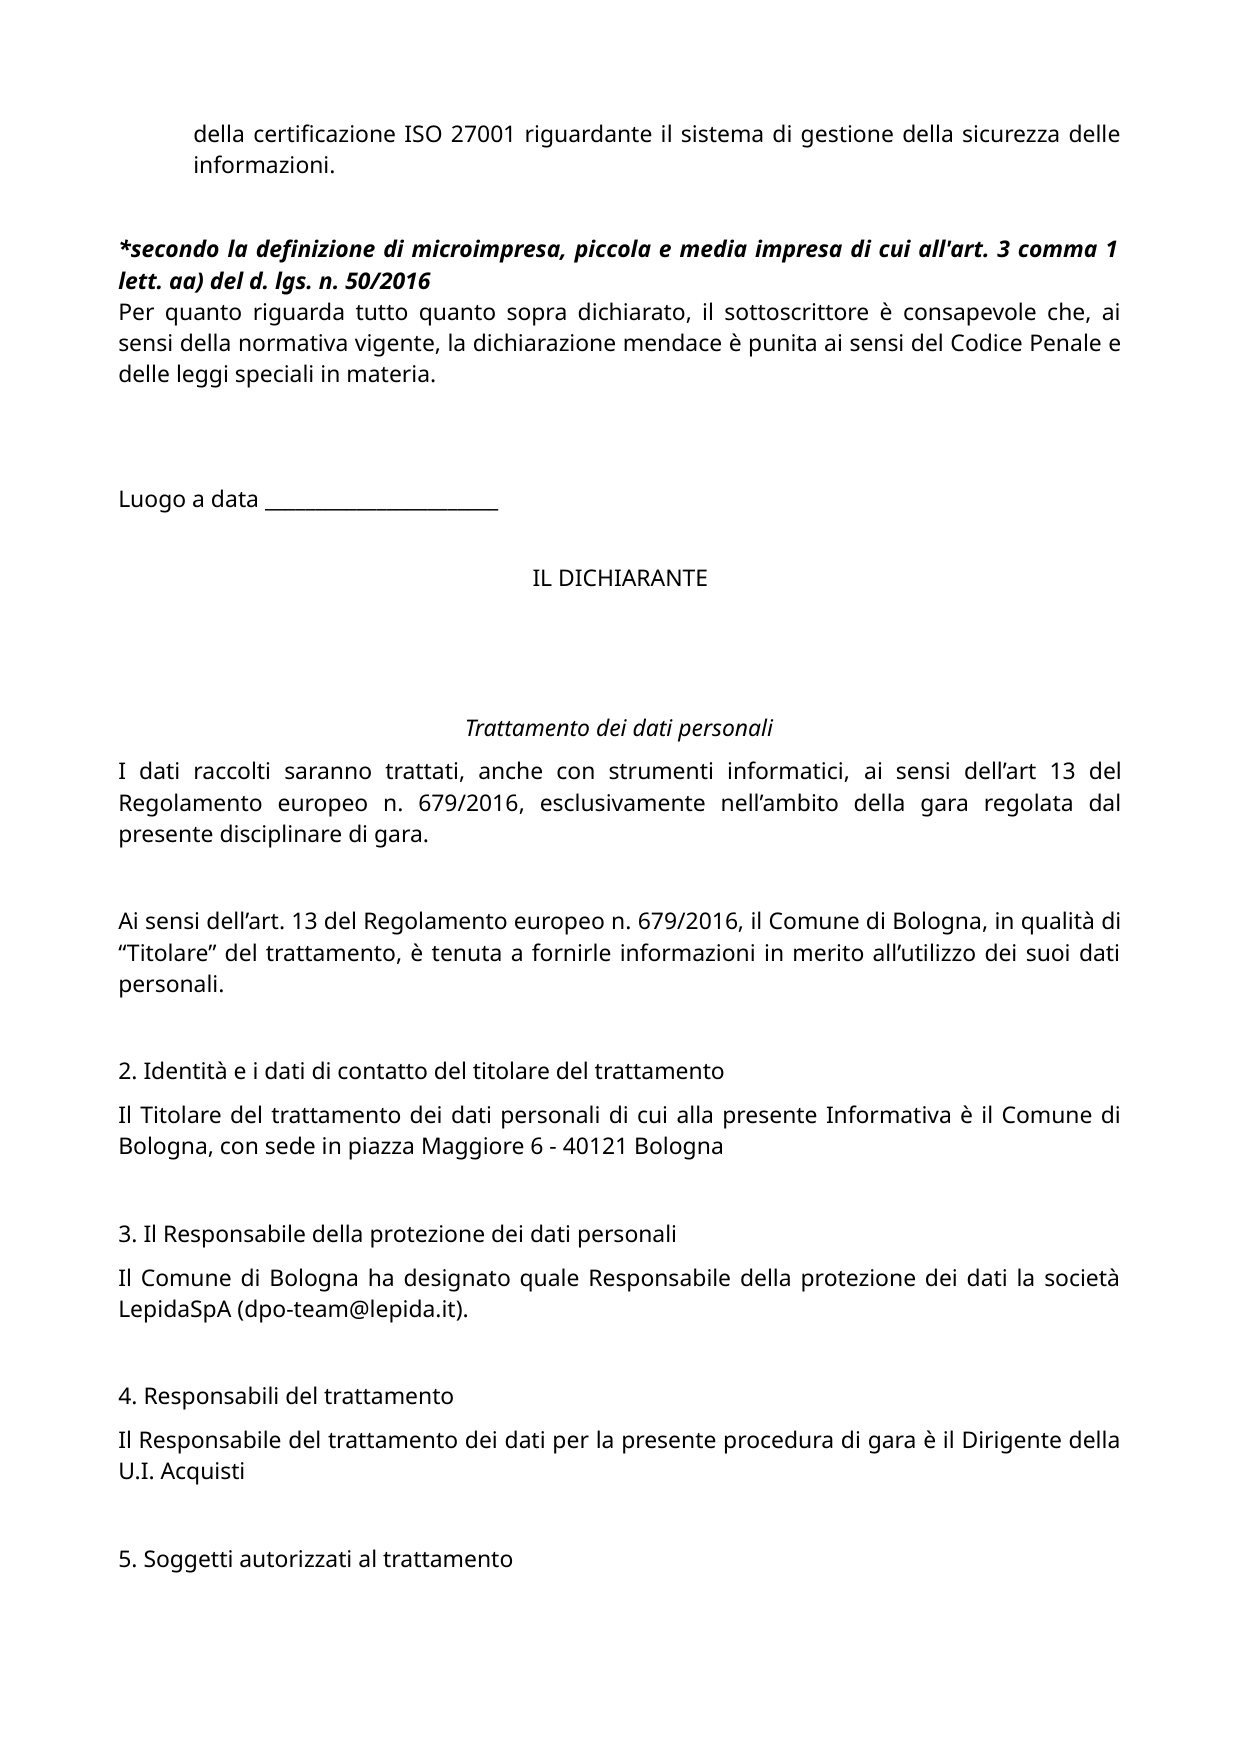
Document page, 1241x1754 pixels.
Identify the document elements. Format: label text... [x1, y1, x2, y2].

text Per quanto riguarda tutto quanto sopra dichiarato, il sottoscrittore è consapevole che, ai sensi della normativa vigente, la dichiarazione mendace è punita ai sensi del Codice Penale e delle leggi speciali in materia. [118, 296, 1122, 389]
text *secondo la definizione di microimpresa, piccola e media impresa di cui all'art. 3 comma 1 lett. aa) del d. lgs. n. 50/2016 [118, 233, 1122, 296]
text 5. Soggetti autorizzati al trattamento [118, 1543, 1122, 1574]
text 4. Responsabili del trattamento [118, 1380, 1122, 1411]
text Il Comune di Bologna ha designato quale Responsabile della protezione dei dati la società LepidaSpA (dpo-team@lepida.it). [118, 1261, 1122, 1324]
list della certificazione ISO 27001 riguardante il sistema di gestione della sicurezza delle informazioni. [156, 118, 1122, 181]
text Ai sensi dell’art. 13 del Regolamento europeo n. 679/2016, il Comune di Bologna, in qualità di “Titolare” del trattamento, è tenuta a fornirle informazioni in merito all’utilizzo dei suoi dati personali. [118, 905, 1122, 999]
text I dati raccolti saranno trattati, anche con strumenti informatici, ai sensi dell’art 13 del Regolamento europeo n. 679/2016, esclusivamente nell’ambito della gara regolata dal presente disciplinare di gara. [118, 755, 1122, 849]
text Il Responsabile del trattamento dei dati per la presente procedura di gara è il Dirigente della U.I. Acquisti [118, 1424, 1122, 1486]
text 2. Identità e i dati di contatto del titolare del trattamento [118, 1055, 1122, 1086]
text Il Titolare del trattamento dei dati personali di cui alla presente Informativa è il Comune di Bologna, con sede in piazza Maggiore 6 - 40121 Bologna [118, 1099, 1122, 1161]
subtitle Trattamento dei dati personali [118, 711, 1122, 743]
text 3. Il Responsabile della protezione dei dati personali [118, 1218, 1122, 1249]
text Luogo a data _______________________ [118, 483, 1122, 514]
text IL DICHIARANTE [118, 561, 1122, 593]
